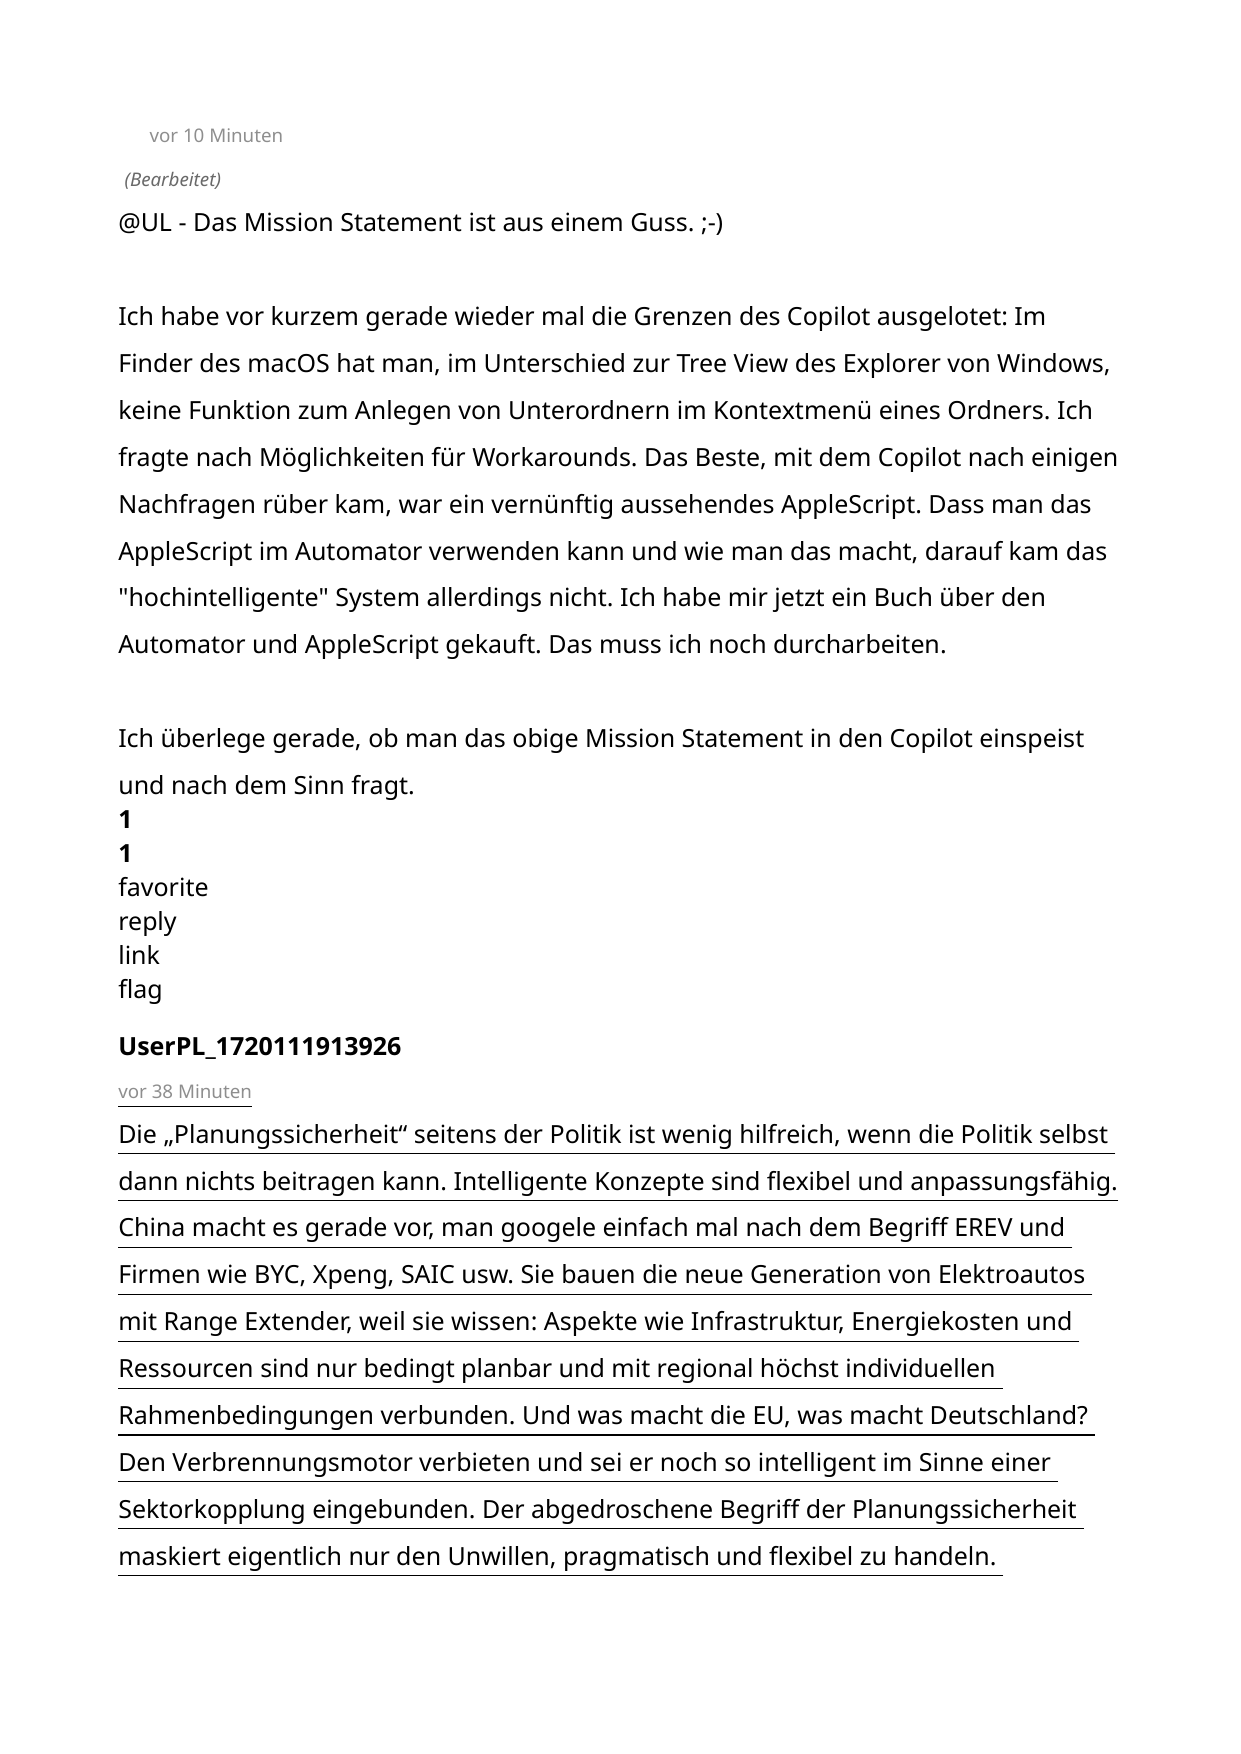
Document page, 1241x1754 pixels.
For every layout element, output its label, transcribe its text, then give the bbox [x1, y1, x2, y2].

text @UL - Das Mission Statement ist aus einem Guss. ;-) Ich habe vor kurzem gerade wieder mal die Grenzen des Copilot ausgelotet: Im Finder des macOS hat man, im Unterschied zur Tree View des Explorer von Windows, keine Funktion zum Anlegen von Unterordnern im Kontextmenü eines Ordners. Ich fragte nach Möglichkeiten für Workarounds. Das Beste, mit dem Copilot nach einigen Nachfragen rüber kam, war ein vernünftig aussehendes AppleScript. Dass man das AppleScript im Automator verwenden kann und wie man das macht, darauf kam das "hochintelligente" System allerdings nicht. Ich habe mir jetzt ein Buch über den Automator und AppleScript gekauft. Das muss ich noch durcharbeiten. Ich überlege gerade, ob man das obige Mission Statement in den Copilot einspeist und nach dem Sinn fragt. [118, 192, 1122, 802]
text vor 10 Minuten [149, 118, 1122, 148]
text Die „Planungssicherheit“ seitens der Politik ist wenig hilfreich, wenn die Politik selbst dann nichts beitragen kann. Intelligente Konzepte sind flexibel und anpassungsfähig. China macht es gerade vor, man googele einfach mal nach dem Begriff EREV und Firmen wie BYC, Xpeng, SAIC usw. Sie bauen die neue Generation von Elektroautos mit Range Extender, weil sie wissen: Aspekte wie Infrastruktur, Energiekosten und Ressourcen sind nur bedingt planbar und mit regional höchst individuellen Rahmenbedingungen verbunden. Und was macht die EU, was macht Deutschland? Den Verbrennungsmotor verbieten und sei er noch so intelligent im Sinne einer Sektorkopplung eingebunden. Der abgedroschene Begriff der Planungssicherheit maskiert eigentlich nur den Unwillen, pragmatisch und flexibel zu handeln. [118, 1107, 1122, 1576]
text vor 38 Minuten [118, 1078, 1122, 1107]
text UserPL_1720111913926 [118, 1022, 1114, 1062]
text reply [118, 904, 1122, 938]
text (Bearbeitet) [118, 163, 1122, 192]
text favorite [118, 870, 1122, 904]
text 1 [118, 802, 1122, 836]
text flag [118, 972, 1122, 1006]
text 1 [118, 836, 1122, 870]
text link [118, 938, 1122, 972]
